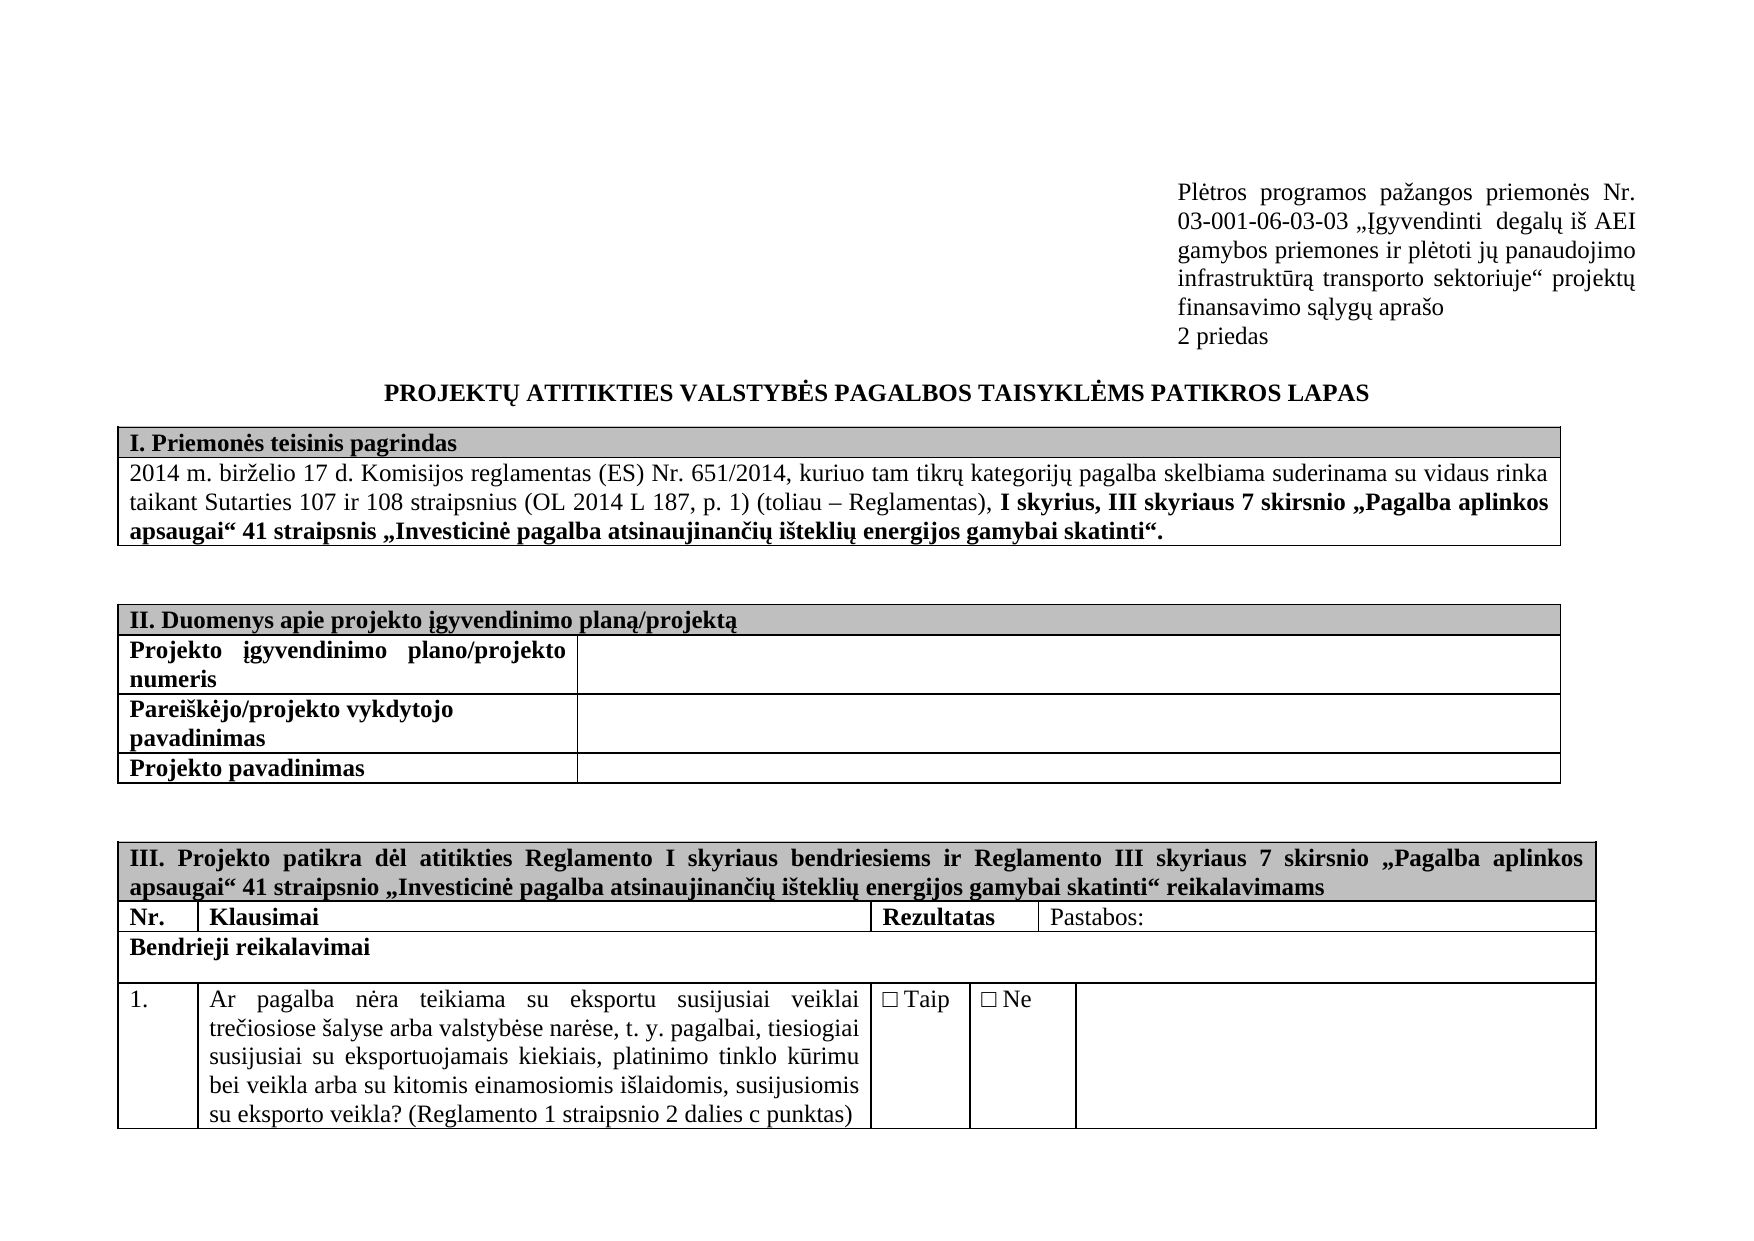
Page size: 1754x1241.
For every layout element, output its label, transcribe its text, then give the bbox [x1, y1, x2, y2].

table_cell □ Taip [872, 984, 969, 1128]
table_cell [1077, 984, 1595, 1128]
table_cell [578, 695, 1560, 752]
table_cell 2014 m. birželio 17 d. Komisijos reglamentas (ES) Nr. 651/2014, kuriuo tam tikrų kategorijų pagalba skelbiama suderinama su vidaus rinka taikant Sutarties 107 ir 108 straipsnius (OL 2014 L 187, p. 1) (toliau – Reglamentas), I skyrius, III skyriaus 7 skirsnio „Pagalba aplinkos apsaugai“ 41 straipsnis „Investicinė pagalba atsinaujinančių išteklių energijos gamybai skatinti“. [119, 458, 1560, 544]
table_cell Projekto įgyvendinimo plano/projekto numeris [119, 636, 577, 693]
text 2 priedas [962, 321, 1636, 350]
text Plėtros programos pažangos priemonės Nr. 03-001-06-03-03 „Įgyvendinti degalų iš AEI gamybos priemones ir plėtoti jų panaudojimo infrastruktūrą transporto sektoriuje“ projektų finansavimo sąlygų aprašo [1177, 177, 1636, 321]
table_cell Ar pagalba nėra teikiama su eksportu susijusiai veiklai trečiosiose šalyse arba valstybėse narėse, t. y. pagalbai, tiesiogiai susijusiai su eksportuojamais kiekiais, platinimo tinklo kūrimu bei veikla arba su kitomis einamosiomis išlaidomis, susijusiomis su eksporto veikla? (Reglamento 1 straipsnio 2 dalies c punktas) [199, 984, 870, 1128]
table_cell Klausimai [199, 902, 870, 931]
table_cell Pareiškėjo/projekto vykdytojo pavadinimas [119, 695, 577, 752]
table_header II. Duomenys apie projekto įgyvendinimo planą/projektą [119, 605, 1560, 634]
table_cell Nr. [119, 902, 197, 931]
table_header I. Priemonės teisinis pagrindas [119, 428, 1560, 457]
table_cell [578, 636, 1560, 693]
table_cell □ Ne [971, 984, 1075, 1128]
table_cell [578, 754, 1560, 782]
table_cell 1. [119, 984, 197, 1128]
table_cell Projekto pavadinimas [119, 754, 577, 782]
table_cell Pastabos: [1039, 902, 1595, 931]
text PROJEKTŲ ATITIKTIES VALSTYBĖS PAGALBOS TAISYKLĖMS PATIKROS LAPAS [118, 378, 1636, 407]
table_cell Rezultatas [872, 902, 1038, 931]
table_cell Bendrieji reikalavimai [119, 932, 1595, 982]
table_header III. Projekto patikra dėl atitikties Reglamento I skyriaus bendriesiems ir Reglamento III skyriaus 7 skirsnio „Pagalba aplinkos apsaugai“ 41 straipsnio „Investicinė pagalba atsinaujinančių išteklių energijos gamybai skatinti“ reikalavimams [119, 843, 1595, 900]
